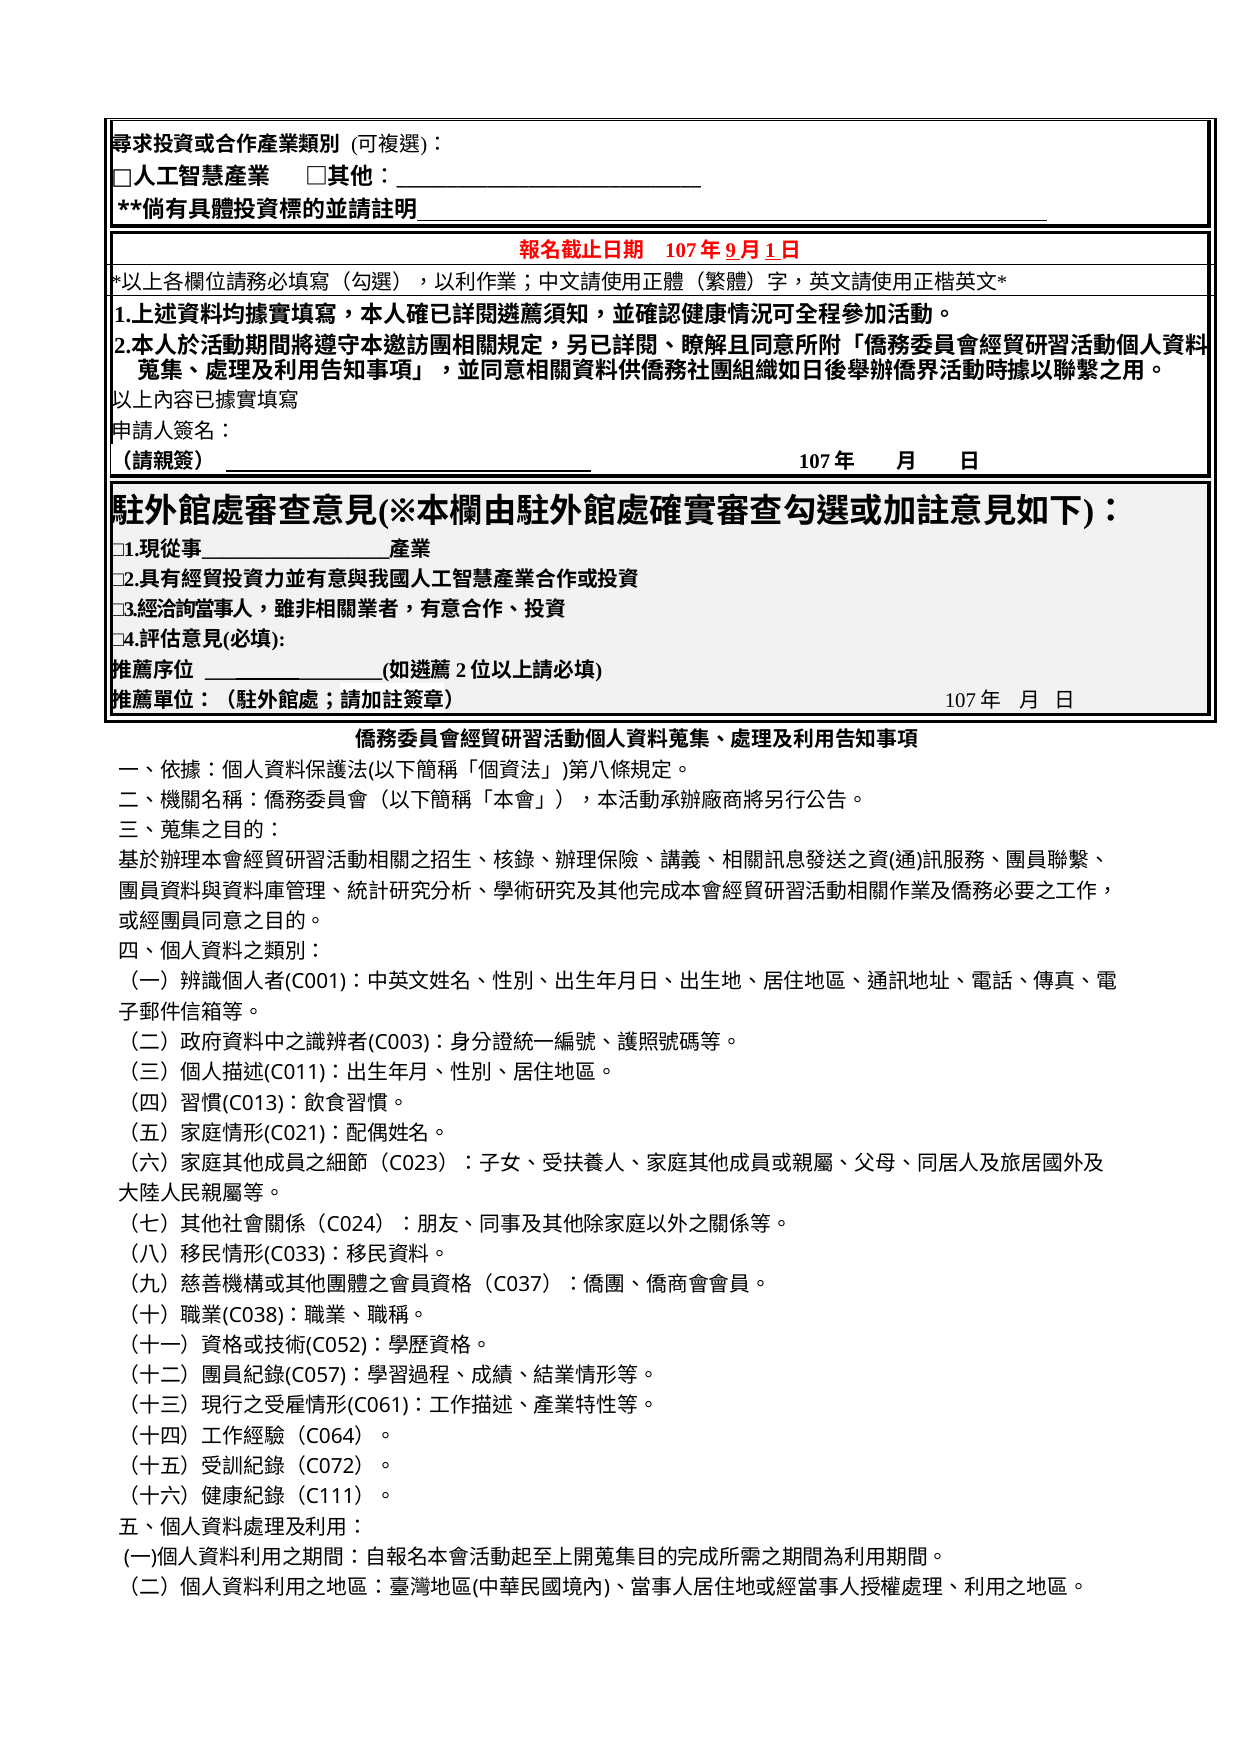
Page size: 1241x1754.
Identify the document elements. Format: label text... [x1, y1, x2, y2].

text 僑務委員會經貿研習活動個人資料蒐集、處理及利用告知事項 [118, 723, 1122, 753]
text （二）個人資料利用之地區：臺灣地區(中華民國境內)、當事人居住地或經當事人授權處理、利用之地區。 [118, 1571, 1122, 1601]
text （十）職業(C038)：職業、職稱。 [118, 1298, 1122, 1328]
text （十五）受訓紀錄（C072）。 [118, 1449, 1122, 1480]
text （十六）健康紀錄（C111）。 [118, 1480, 1122, 1510]
text （十四）工作經驗（C064）。 [118, 1419, 1122, 1449]
table_cell 報名截止日期 107年9月1 日 [108, 224, 1212, 264]
text （八）移民情形(C033)：移民資料。 [118, 1237, 1122, 1267]
text （十一）資格或技術(C052)：學歷資格。 [118, 1328, 1122, 1358]
text 一、依據：個人資料保護法(以下簡稱「個資法」)第八條規定。 [118, 753, 1122, 783]
table_cell 尋求投資或合作產業類別 (可複選)： □人工智慧產業 □其他：______________________________ **倘有具體投資標的並請註明 [113, 121, 1207, 224]
text （五）家庭情形(C021)：配偶姓名。 [118, 1116, 1122, 1146]
text （六）家庭其他成員之細節（C023）：子女、受扶養人、家庭其他成員或親屬、父母、同居人及旅居國外及大陸人民親屬等。 [118, 1146, 1122, 1207]
text 五、個人資料處理及利用： [118, 1510, 1122, 1540]
text （七）其他社會關係（C024）：朋友、同事及其他除家庭以外之關係等。 [118, 1207, 1122, 1237]
table_cell *以上各欄位請務必填寫（勾選），以利作業；中文請使用正體（繁體）字，英文請使用正楷英文* [113, 265, 1207, 295]
text （四）習慣(C013)：飲食習慣。 [118, 1086, 1122, 1116]
text 三、蒐集之目的： [118, 813, 1122, 844]
table_cell 1.上述資料均據實填寫，本人確已詳閱遴薦須知，並確認健康情況可全程參加活動。 2.本人於活動期間將遵守本邀訪團相關規定，另已詳閱、瞭解且同意所附「僑務委員會經貿研習活動個人資料蒐集、處理及利用告知事項」，並同意相關資料供僑務社團組織如日後舉辦僑界活動時據以聯繫之用。 以上內容已據實填寫 申請人簽名： （請親簽） 107年 月 日 [113, 296, 1207, 474]
text （一）辨識個人者(C001)：中英文姓名、性別、出生年月日、出生地、居住地區、通訊地址、電話、傳真、電子郵件信箱等。 [118, 964, 1122, 1025]
text 基於辦理本會經貿研習活動相關之招生、核錄、辦理保險、講義、相關訊息發送之資(通)訊服務、團員聯繫、團員資料與資料庫管理、統計研究分析、學術研究及其他完成本會經貿研習活動相關作業及僑務必要之工作，或經團員同意之目的。 [118, 844, 1122, 934]
text (一)個人資料利用之期間：自報名本會活動起至上開蒐集目的完成所需之期間為利用期間。 [118, 1540, 1122, 1571]
text （十三）現行之受雇情形(C061)：工作描述、產業特性等。 [118, 1389, 1122, 1419]
text 二、機關名稱：僑務委員會（以下簡稱「本會」），本活動承辦廠商將另行公告。 [118, 783, 1122, 813]
text 四、個人資料之類別： [118, 934, 1122, 964]
table_cell 駐外館處審查意見(※本欄由駐外館處確實審查勾選或加註意見如下)： □1.現從事__________________產業 □2.具有經貿投資力並有意與我國人工智慧產業合作或投資 □3.經洽詢當事人，雖非相關業者，有意合作、投資 □4.評估意見(必填): 推薦序位 ___ ________(如遴薦2位以上請必填) 推薦單位：（駐外館處；請加註簽章） 107年 月 日 [108, 474, 1212, 713]
text （九）慈善機構或其他團體之會員資格（C037）：僑團、僑商會會員。 [118, 1267, 1122, 1298]
text （十二）團員紀錄(C057)：學習過程、成績、結業情形等。 [118, 1358, 1122, 1389]
text （二）政府資料中之識辨者(C003)：身分證統一編號、護照號碼等。 [118, 1025, 1122, 1055]
text （三）個人描述(C011)：出生年月、性別、居住地區。 [118, 1055, 1122, 1086]
